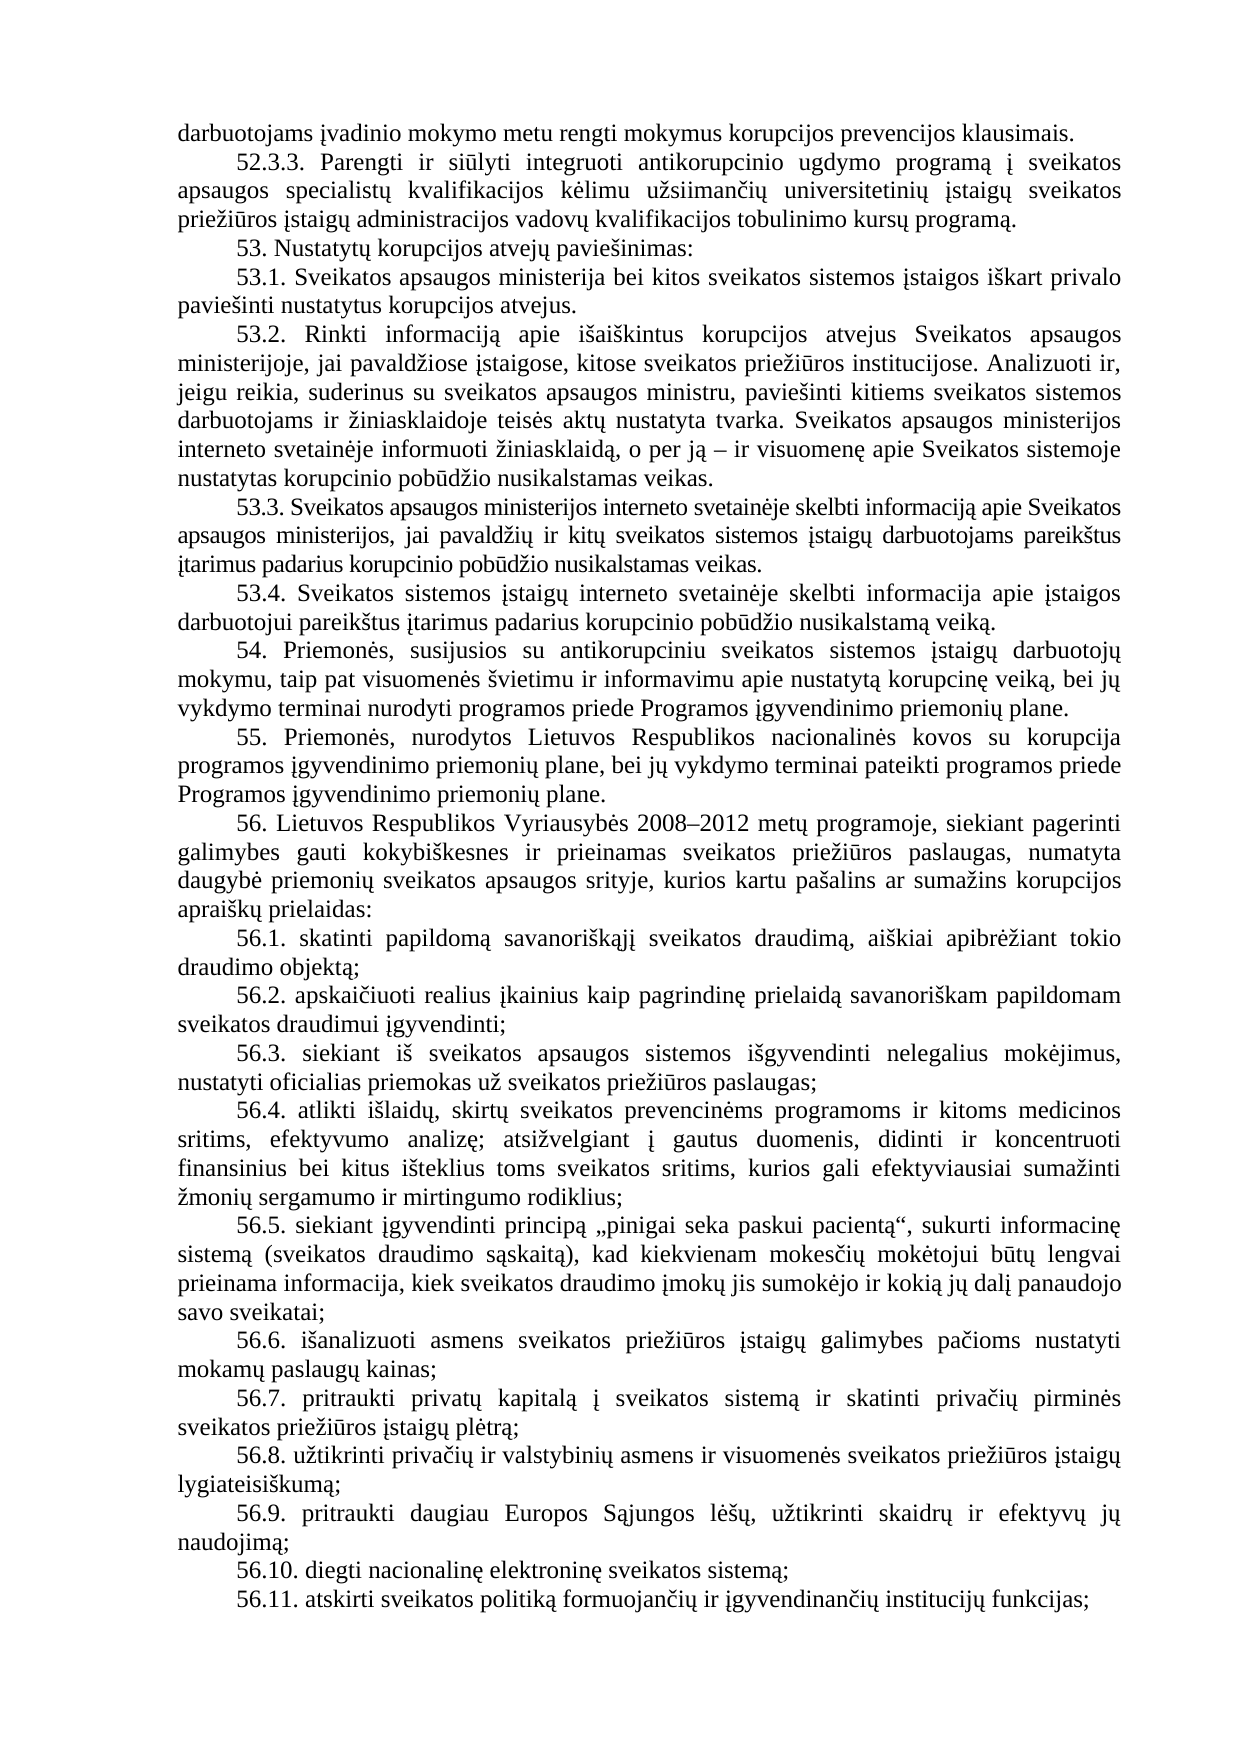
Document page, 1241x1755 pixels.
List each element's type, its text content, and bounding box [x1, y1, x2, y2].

text 56.2. apskaičiuoti realius įkainius kaip pagrindinę prielaidą savanoriškam papildomam sveikatos draudimui įgyvendinti; [177, 981, 1122, 1038]
text 54. Priemonės, susijusios su antikorupciniu sveikatos sistemos įstaigų darbuotojų mokymu, taip pat visuomenės švietimu ir informavimu apie nustatytą korupcinę veiką, bei jų vykdymo terminai nurodyti programos priede Programos įgyvendinimo priemonių plane. [177, 636, 1122, 722]
text 56.5. siekiant įgyvendinti principą „pinigai seka paskui pacientą“, sukurti informacinę sistemą (sveikatos draudimo sąskaitą), kad kiekvienam mokesčių mokėtojui būtų lengvai prieinama informacija, kiek sveikatos draudimo įmokų jis sumokėjo ir kokią jų dalį panaudojo savo sveikatai; [177, 1211, 1122, 1326]
text 53.3. Sveikatos apsaugos ministerijos interneto svetainėje skelbti informaciją apie Sveikatos apsaugos ministerijos, jai pavaldžių ir kitų sveikatos sistemos įstaigų darbuotojams pareikštus įtarimus padarius korupcinio pobūdžio nusikalstamas veikas. [177, 492, 1122, 578]
text 56.1. skatinti papildomą savanoriškąjį sveikatos draudimą, aiškiai apibrėžiant tokio draudimo objektą; [177, 923, 1122, 981]
text 55. Priemonės, nurodytos Lietuvos Respublikos nacionalinės kovos su korupcija programos įgyvendinimo priemonių plane, bei jų vykdymo terminai pateikti programos priede Programos įgyvendinimo priemonių plane. [177, 722, 1122, 808]
text 56.8. užtikrinti privačių ir valstybinių asmens ir visuomenės sveikatos priežiūros įstaigų lygiateisiškumą; [177, 1441, 1122, 1498]
text 53.2. Rinkti informaciją apie išaiškintus korupcijos atvejus Sveikatos apsaugos ministerijoje, jai pavaldžiose įstaigose, kitose sveikatos priežiūros institucijose. Analizuoti ir, jeigu reikia, suderinus su sveikatos apsaugos ministru, paviešinti kitiems sveikatos sistemos darbuotojams ir žiniasklaidoje teisės aktų nustatyta tvarka. Sveikatos apsaugos ministerijos interneto svetainėje informuoti žiniasklaidą, o per ją – ir visuomenę apie Sveikatos sistemoje nustatytas korupcinio pobūdžio nusikalstamas veikas. [177, 319, 1122, 492]
text 53.4. Sveikatos sistemos įstaigų interneto svetainėje skelbti informacija apie įstaigos darbuotojui pareikštus įtarimus padarius korupcinio pobūdžio nusikalstamą veiką. [177, 578, 1122, 636]
text 56.9. pritraukti daugiau Europos Sąjungos lėšų, užtikrinti skaidrų ir efektyvų jų naudojimą; [177, 1498, 1122, 1556]
text 56.6. išanalizuoti asmens sveikatos priežiūros įstaigų galimybes pačioms nustatyti mokamų paslaugų kainas; [177, 1326, 1122, 1383]
text 56.7. pritraukti privatų kapitalą į sveikatos sistemą ir skatinti privačių pirminės sveikatos priežiūros įstaigų plėtrą; [177, 1383, 1122, 1441]
text 53. Nustatytų korupcijos atvejų paviešinimas: [177, 233, 1122, 262]
text 53.1. Sveikatos apsaugos ministerija bei kitos sveikatos sistemos įstaigos iškart privalo paviešinti nustatytus korupcijos atvejus. [177, 262, 1122, 319]
text darbuotojams įvadinio mokymo metu rengti mokymus korupcijos prevencijos klausimais. [177, 118, 1122, 147]
text 56.11. atskirti sveikatos politiką formuojančių ir įgyvendinančių institucijų funkcijas; [177, 1584, 1122, 1613]
text 56. Lietuvos Respublikos Vyriausybės 2008–2012 metų programoje, siekiant pagerinti galimybes gauti kokybiškesnes ir prieinamas sveikatos priežiūros paslaugas, numatyta daugybė priemonių sveikatos apsaugos srityje, kurios kartu pašalins ar sumažins korupcijos apraiškų prielaidas: [177, 808, 1122, 923]
text 52.3.3. Parengti ir siūlyti integruoti antikorupcinio ugdymo programą į sveikatos apsaugos specialistų kvalifikacijos kėlimu užsiimančių universitetinių įstaigų sveikatos priežiūros įstaigų administracijos vadovų kvalifikacijos tobulinimo kursų programą. [177, 147, 1122, 233]
text 56.4. atlikti išlaidų, skirtų sveikatos prevencinėms programoms ir kitoms medicinos sritims, efektyvumo analizę; atsižvelgiant į gautus duomenis, didinti ir koncentruoti finansinius bei kitus išteklius toms sveikatos sritims, kurios gali efektyviausiai sumažinti žmonių sergamumo ir mirtingumo rodiklius; [177, 1096, 1122, 1211]
text 56.10. diegti nacionalinę elektroninę sveikatos sistemą; [177, 1556, 1122, 1584]
text 56.3. siekiant iš sveikatos apsaugos sistemos išgyvendinti nelegalius mokėjimus, nustatyti oficialias priemokas už sveikatos priežiūros paslaugas; [177, 1038, 1122, 1096]
